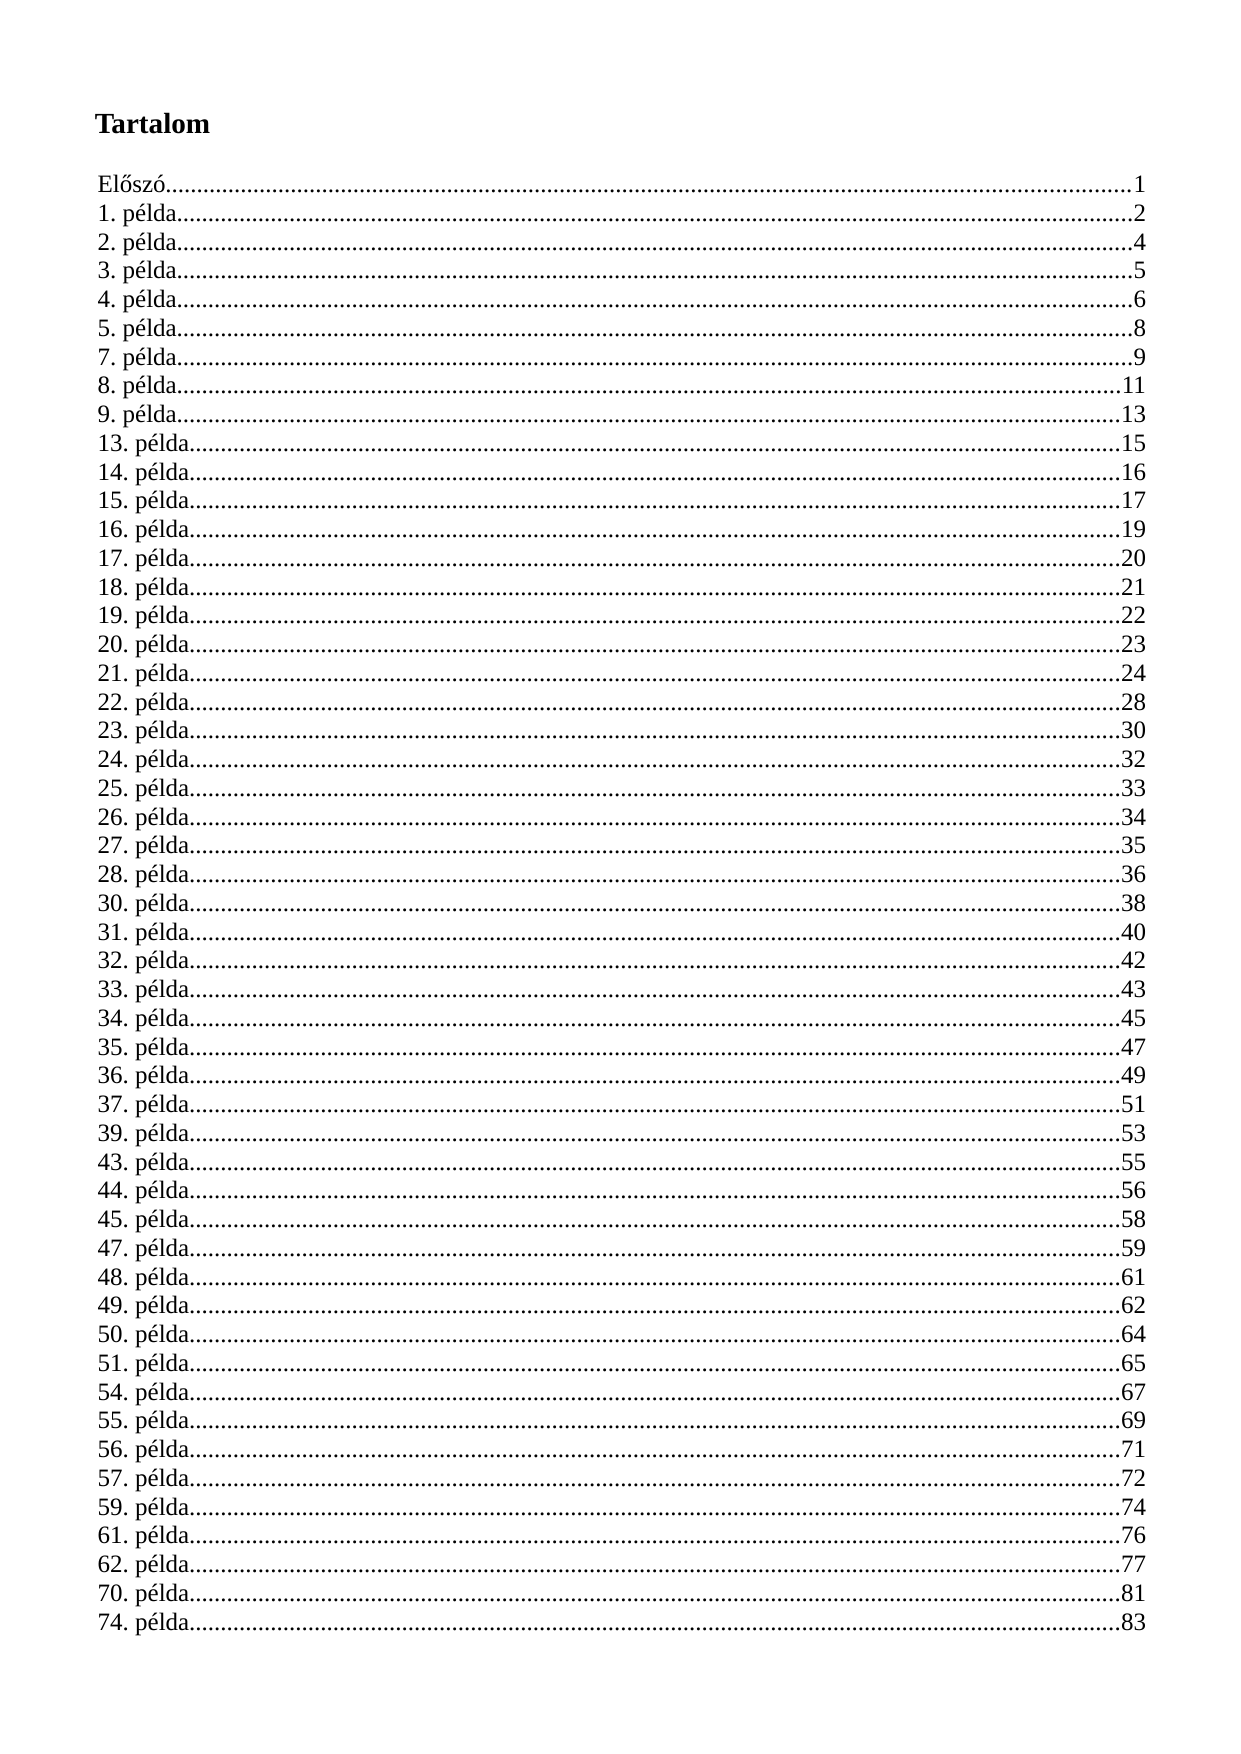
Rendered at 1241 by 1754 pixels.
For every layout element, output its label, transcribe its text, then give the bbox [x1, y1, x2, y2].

text 44. példa 56 [94, 1176, 1146, 1204]
text 37. példa 51 [94, 1089, 1146, 1118]
text 74. példa 83 [94, 1607, 1146, 1636]
text 28. példa 36 [94, 859, 1146, 888]
text 51. példa 65 [94, 1348, 1146, 1377]
text Előszó 1 [94, 169, 1146, 198]
text 45. példa 58 [94, 1204, 1146, 1233]
text Tartalom [94, 106, 1146, 140]
text 19. példa 22 [94, 601, 1146, 629]
text 31. példa 40 [94, 917, 1146, 946]
text 1. példa 2 [94, 198, 1146, 227]
text 5. példa 8 [94, 313, 1146, 342]
text 13. példa 15 [94, 428, 1146, 457]
text 55. példa 69 [94, 1406, 1146, 1434]
text 43. példa 55 [94, 1147, 1146, 1176]
text 18. példa 21 [94, 572, 1146, 601]
text 62. példa 77 [94, 1549, 1146, 1578]
text 4. példa 6 [94, 284, 1146, 313]
text 26. példa 34 [94, 802, 1146, 831]
text 7. példa 9 [94, 342, 1146, 371]
text 17. példa 20 [94, 543, 1146, 572]
text 20. példa 23 [94, 629, 1146, 658]
text 9. példa 13 [94, 399, 1146, 428]
text 36. példa 49 [94, 1061, 1146, 1089]
text 47. példa 59 [94, 1233, 1146, 1262]
text 14. példa 16 [94, 457, 1146, 486]
text 70. példa 81 [94, 1578, 1146, 1607]
text 8. példa 11 [94, 371, 1146, 399]
text 24. példa 32 [94, 744, 1146, 773]
text 25. példa 33 [94, 773, 1146, 802]
text 59. példa 74 [94, 1492, 1146, 1521]
text 33. példa 43 [94, 974, 1146, 1003]
text 16. példa 19 [94, 514, 1146, 543]
text 34. példa 45 [94, 1003, 1146, 1032]
text 35. példa 47 [94, 1032, 1146, 1061]
text 2. példa 4 [94, 227, 1146, 256]
text 22. példa 28 [94, 687, 1146, 716]
text 49. példa 62 [94, 1291, 1146, 1319]
text 15. példa 17 [94, 486, 1146, 514]
text 61. példa 76 [94, 1521, 1146, 1549]
text 48. példa 61 [94, 1262, 1146, 1291]
text 56. példa 71 [94, 1434, 1146, 1463]
text 57. példa 72 [94, 1463, 1146, 1492]
text 54. példa 67 [94, 1377, 1146, 1406]
text 39. példa 53 [94, 1118, 1146, 1147]
text 23. példa 30 [94, 716, 1146, 744]
text 21. példa 24 [94, 658, 1146, 687]
text 27. példa 35 [94, 831, 1146, 859]
text 3. példa 5 [94, 256, 1146, 284]
text 32. példa 42 [94, 946, 1146, 974]
text 50. példa 64 [94, 1319, 1146, 1348]
text 30. példa 38 [94, 888, 1146, 917]
